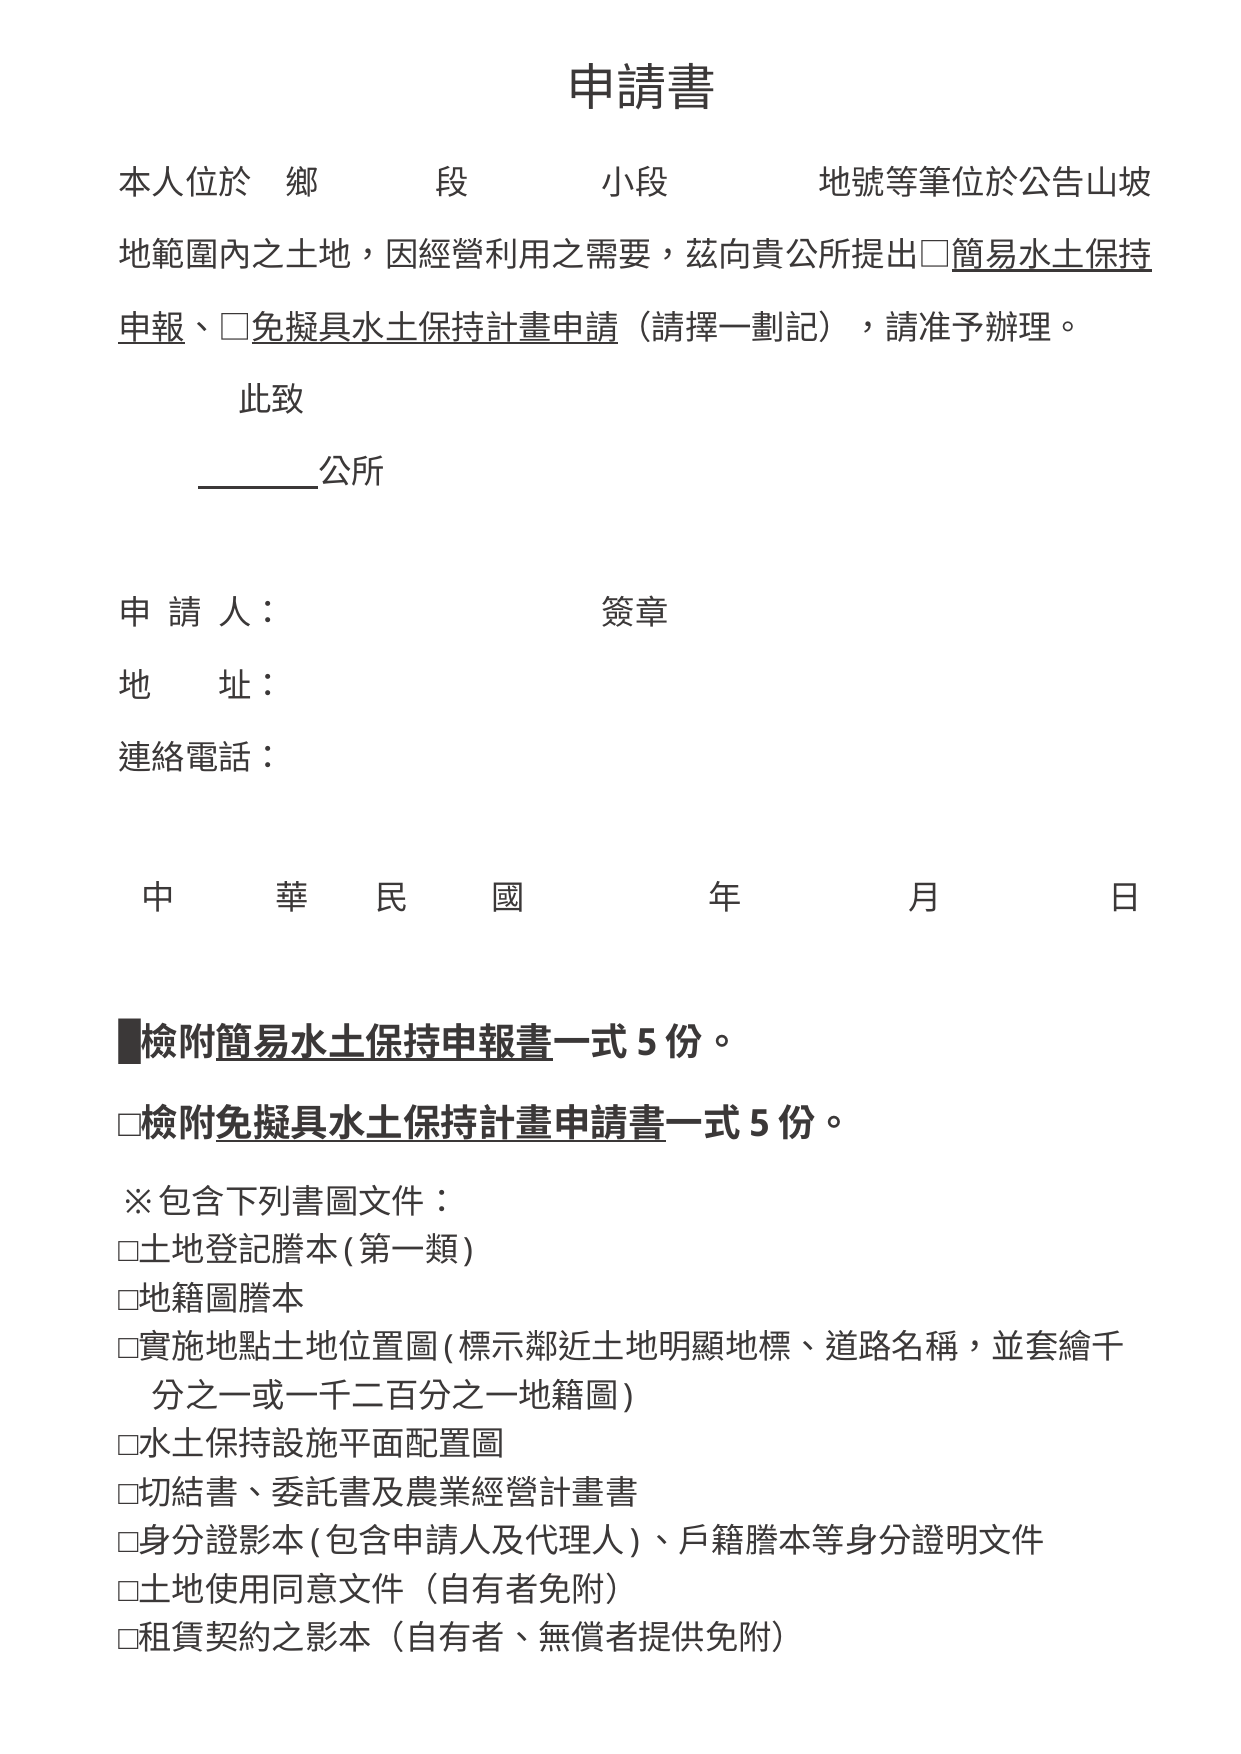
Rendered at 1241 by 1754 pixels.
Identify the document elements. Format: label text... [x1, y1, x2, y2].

text 連絡電話： [118, 731, 1165, 779]
list □切結書、委託書及農業經營計畫書 [118, 1465, 1140, 1514]
text 申 請 人： 簽章 [118, 586, 1165, 634]
text □檢附免擬具水土保持計畫申請書一式5份。 [118, 1093, 1165, 1148]
text 本人位於 鄉 段 小段 地號等筆位於公告山坡地範圍內之土地，因經營利用之需要，茲向貴公所提出□簡易水土保持申報、□免擬具水土保持計畫申請（請擇一劃記），請准予辦理。 [118, 156, 1165, 349]
list □實施地點土地位置圖(標示鄰近土地明顯地標、道路名稱，並套繪千分之一或一千二百分之一地籍圖) [118, 1320, 1140, 1417]
text □租賃契約之影本（自有者、無償者提供免附） [118, 1611, 1165, 1659]
text 此致 [118, 373, 1165, 421]
text 中 華 民 國 年 月 日 [118, 871, 1165, 919]
text 地 址： [118, 658, 1165, 707]
subtitle 申請書 [118, 47, 1165, 120]
list □地籍圖謄本 [118, 1272, 1140, 1320]
text □土地使用同意文件（自有者免附） [118, 1562, 1165, 1611]
text █檢附簡易水土保持申報書一式5份。 [118, 1011, 1165, 1066]
text □身分證影本(包含申請人及代理人)、戶籍謄本等身分證明文件 [118, 1514, 1165, 1562]
text 公所 [118, 445, 1165, 494]
list □水土保持設施平面配置圖 [118, 1417, 1140, 1465]
text ※包含下列書圖文件： [118, 1175, 1165, 1223]
list □土地登記謄本(第一類) [118, 1223, 1140, 1272]
